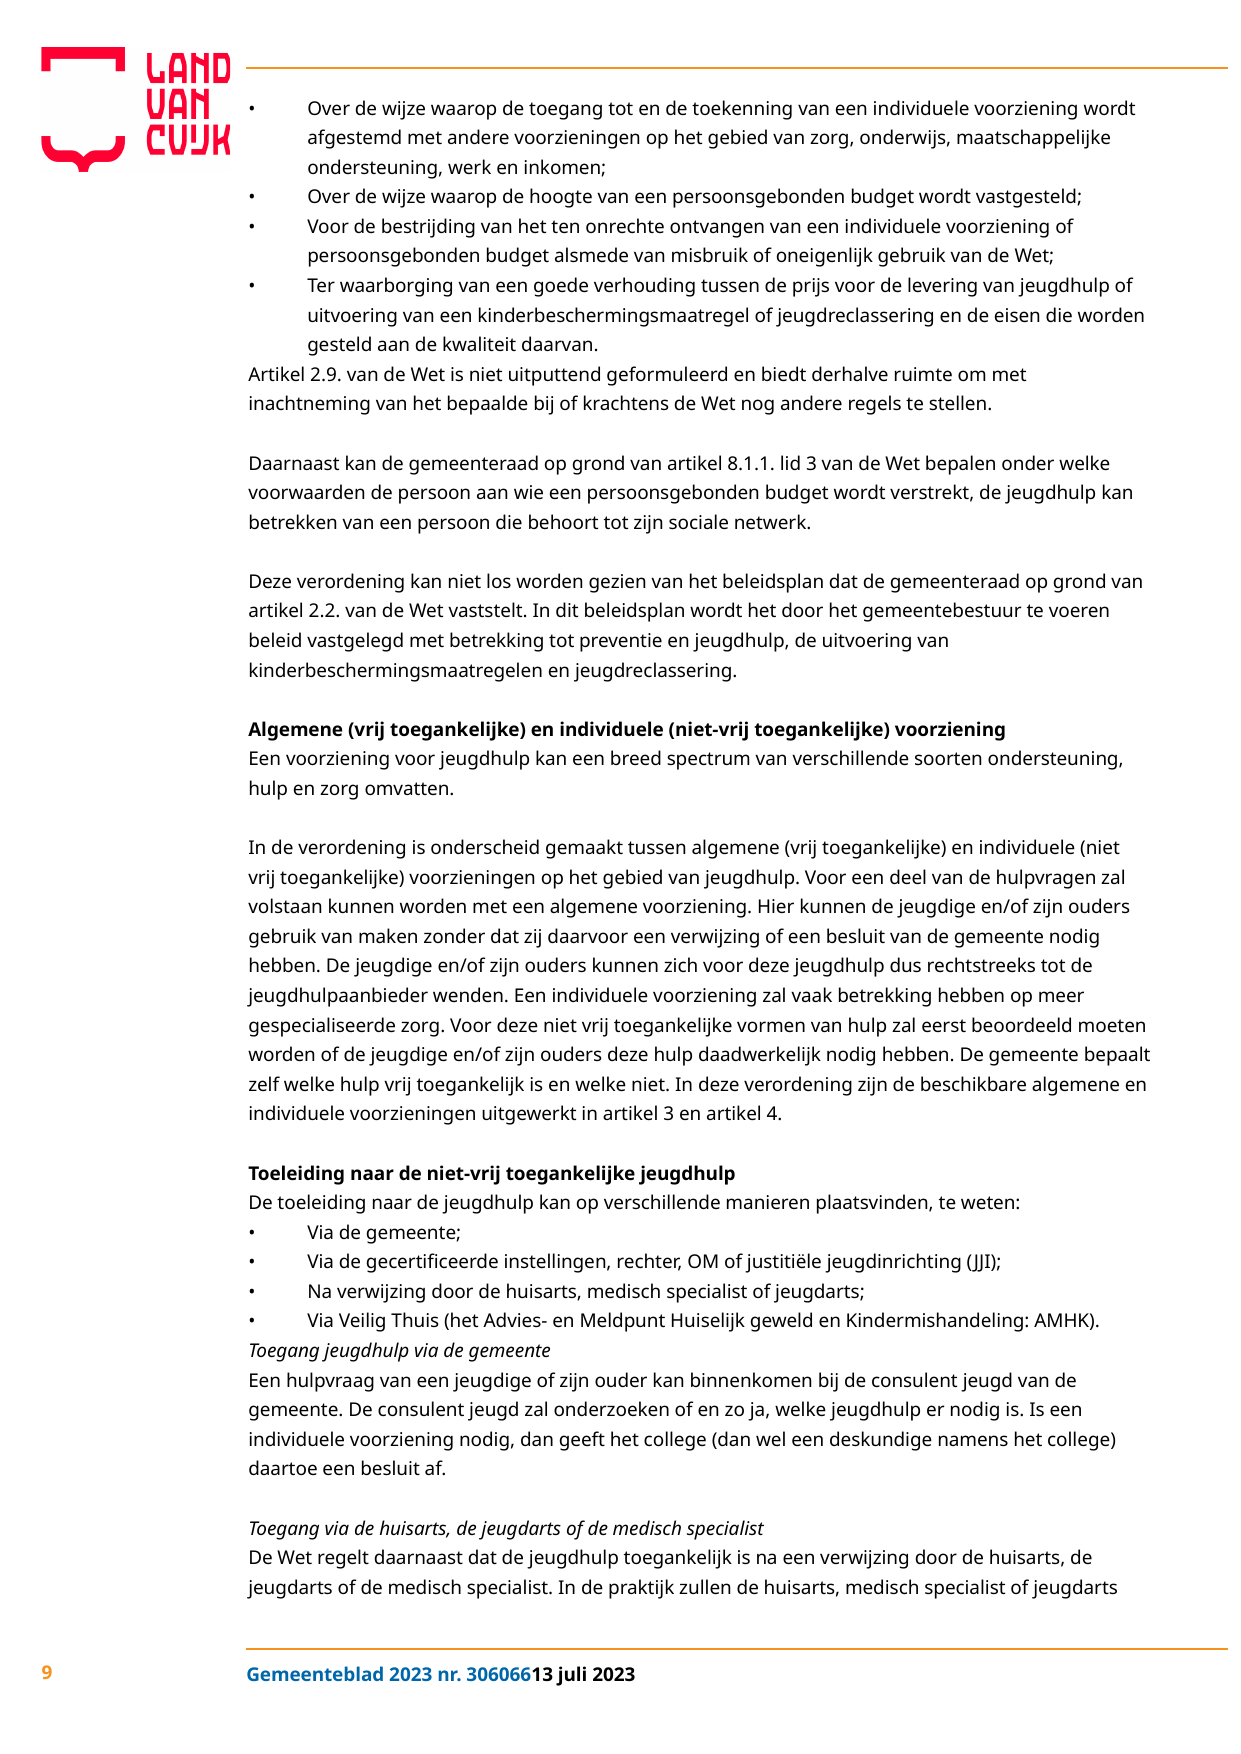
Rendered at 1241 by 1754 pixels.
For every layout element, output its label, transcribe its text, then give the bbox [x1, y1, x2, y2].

text Toeleiding naar de niet-vrij toegankelijke jeugdhulp [248, 1160, 1152, 1186]
text In de verordening is onderscheid gemaakt tussen algemene (vrij toegankelijke) en individuele (niet vrij toegankelijke) voorzieningen op het gebied van jeugdhulp. Voor een deel van de hulpvragen zal volstaan kunnen worden met een algemene voorziening. Hier kunnen de jeugdige en/of zijn ouders gebruik van maken zonder dat zij daarvoor een verwijzing of een besluit van de gemeente nodig hebben. De jeugdige en/of zijn ouders kunnen zich voor deze jeugdhulp dus rechtstreeks tot de jeugdhulpaanbieder wenden. Een individuele voorziening zal vaak betrekking hebben op meer gespecialiseerde zorg. Voor deze niet vrij toegankelijke vormen van hulp zal eerst beoordeeld moeten worden of de jeugdige en/of zijn ouders deze hulp daadwerkelijk nodig hebben. De gemeente bepaalt zelf welke hulp vrij toegankelijk is en welke niet. In deze verordening zijn de beschikbare algemene en individuele voorzieningen uitgewerkt in artikel 3 en artikel 4. [248, 834, 1152, 1126]
text Een voorziening voor jeugdhulp kan een breed spectrum van verschillende soorten ondersteuning, hulp en zorg omvatten. [248, 746, 1152, 801]
list Ter waarborging van een goede verhouding tussen de prijs voor de levering van jeugdhulp of uitvoering van een kinderbeschermingsmaatregel of jeugdreclassering en de eisen die worden gesteld aan de kwaliteit daarvan. [248, 272, 1152, 357]
list Via de gemeente; [248, 1219, 1152, 1245]
list Na verwijzing door de huisarts, medisch specialist of jeugdarts; [248, 1278, 1152, 1304]
text Toegang via de huisarts, de jeugdarts of de medisch specialist [248, 1515, 1152, 1541]
text Een hulpvraag van een jeugdige of zijn ouder kan binnenkomen bij de consulent jeugd van de gemeente. De consulent jeugd zal onderzoeken of en zo ja, welke jeugdhulp er nodig is. Is een individuele voorziening nodig, dan geeft het college (dan wel een deskundige namens het college) daartoe een besluit af. [248, 1367, 1152, 1481]
text De toeleiding naar de jeugdhulp kan op verschillende manieren plaatsvinden, te weten: [248, 1189, 1152, 1215]
list Via de gecertificeerde instellingen, rechter, OM of justitiële jeugdinrichting (JJI); [248, 1248, 1152, 1274]
text Daarnaast kan de gemeenteraad op grond van artikel 8.1.1. lid 3 van de Wet bepalen onder welke voorwaarden de persoon aan wie een persoonsgebonden budget wordt verstrekt, de jeugdhulp kan betrekken van een persoon die behoort tot zijn sociale netwerk. [248, 450, 1152, 535]
list Over de wijze waarop de hoogte van een persoonsgebonden budget wordt vastgesteld; [248, 183, 1152, 209]
picture [41, 47, 231, 172]
list Voor de bestrijding van het ten onrechte ontvangen van een individuele voorziening of persoonsgebonden budget alsmede van misbruik of oneigenlijk gebruik van de Wet; [248, 213, 1152, 268]
text De Wet regelt daarnaast dat de jeugdhulp toegankelijk is na een verwijzing door de huisarts, de jeugdarts of de medisch specialist. In de praktijk zullen de huisarts, medisch specialist of jeugdarts [248, 1544, 1152, 1600]
text Artikel 2.9. van de Wet is niet uitputtend geformuleerd en biedt derhalve ruimte om met inachtneming van het bepaalde bij of krachtens de Wet nog andere regels te stellen. [248, 361, 1152, 416]
list Via Veilig Thuis (het Advies- en Meldpunt Huiselijk geweld en Kindermishandeling: AMHK). [248, 1308, 1152, 1333]
text Deze verordening kan niet los worden gezien van het beleidsplan dat de gemeenteraad op grond van artikel 2.2. van de Wet vaststelt. In dit beleidsplan wordt het door het gemeentebestuur te voeren beleid vastgelegd met betrekking tot preventie en jeugdhulp, de uitvoering van kinderbeschermingsmaatregelen en jeugdreclassering. [248, 568, 1152, 683]
list Over de wijze waarop de toegang tot en de toekenning van een individuele voorziening wordt afgestemd met andere voorzieningen op het gebied van zorg, onderwijs, maatschappelijke ondersteuning, werk en inkomen; [248, 95, 1152, 180]
text Algemene (vrij toegankelijke) en individuele (niet-vrij toegankelijke) voorziening [248, 716, 1152, 742]
text Toegang jeugdhulp via de gemeente [248, 1337, 1152, 1363]
